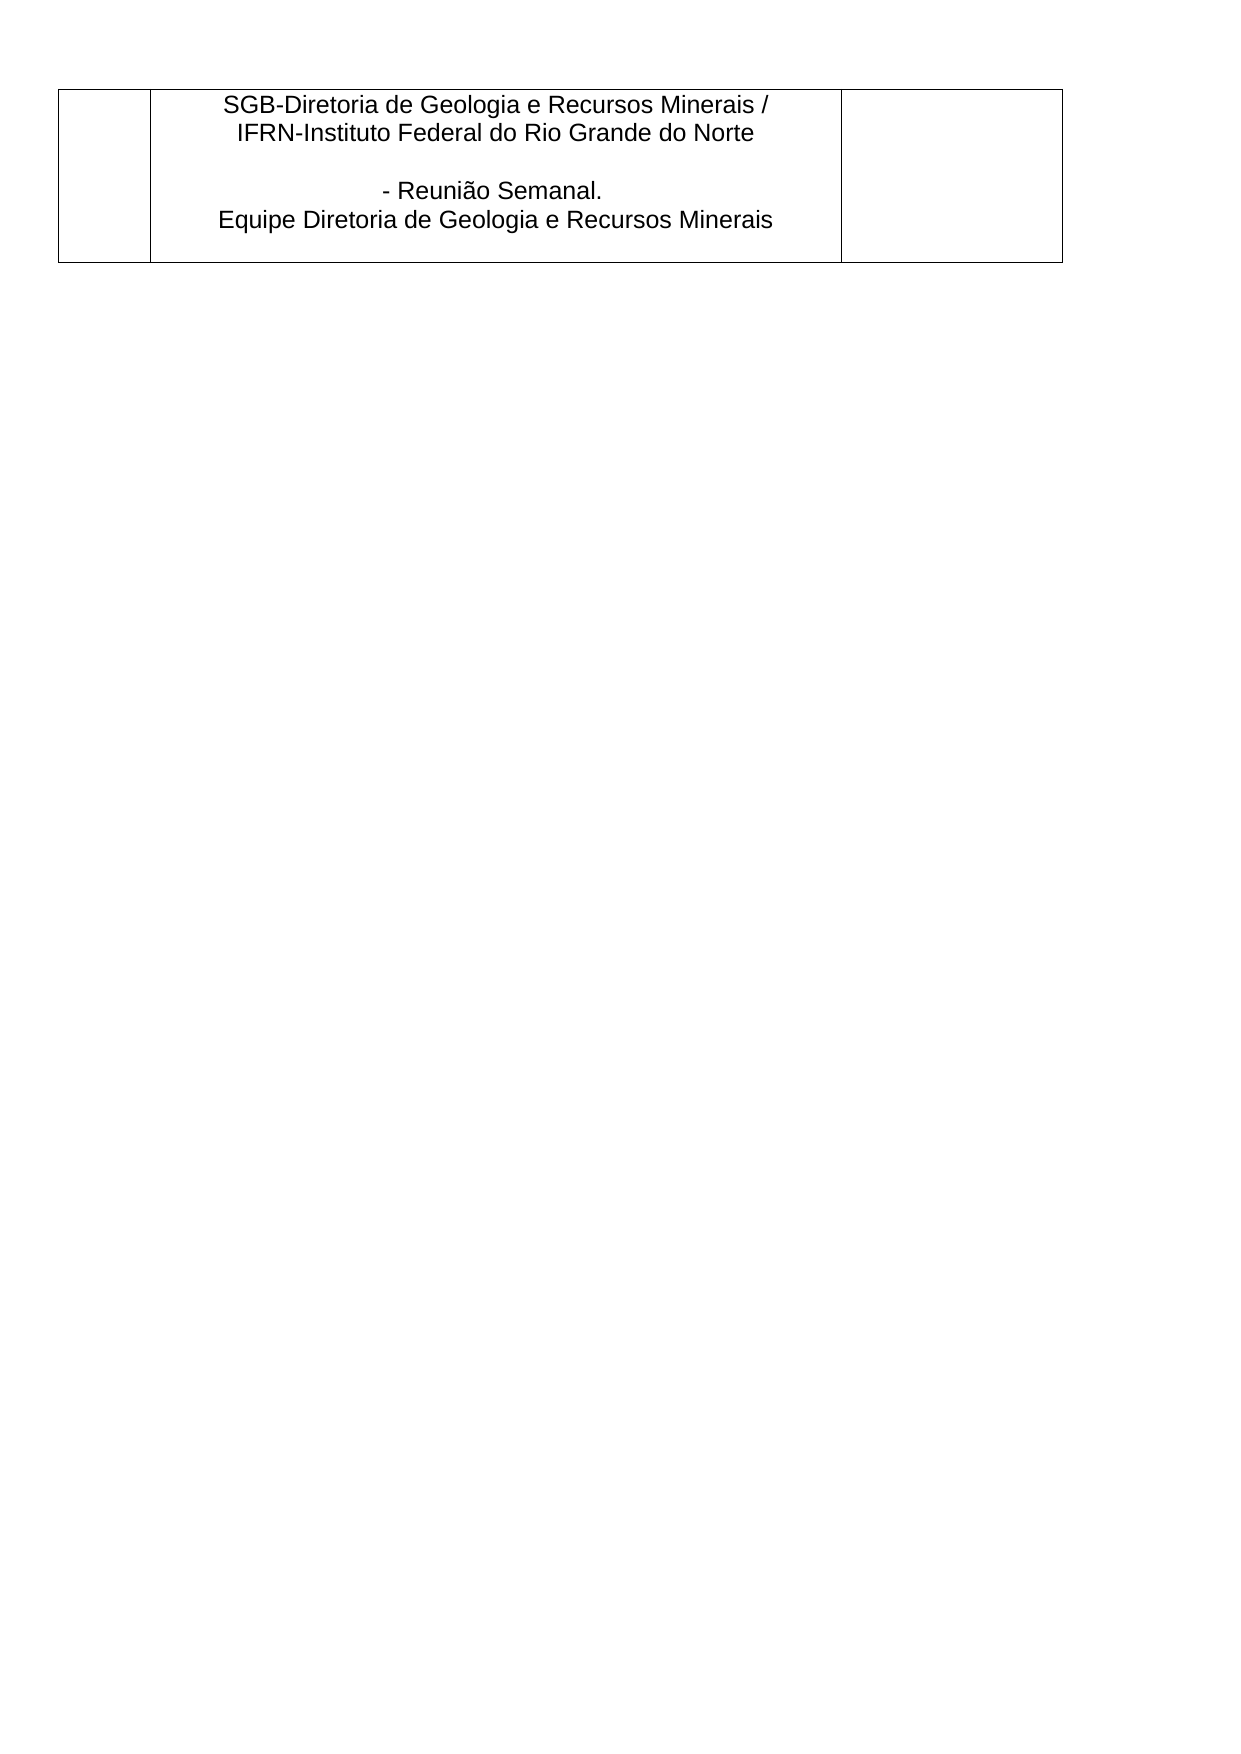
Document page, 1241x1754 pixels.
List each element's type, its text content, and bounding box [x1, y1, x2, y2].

table_cell [842, 90, 1062, 262]
table_cell SGB-Diretoria de Geologia e Recursos Minerais / IFRN-Instituto Federal do Rio Grande do Norte - Reunião Semanal. Equipe Diretoria de Geologia e Recursos Minerais [151, 90, 841, 262]
table_cell [59, 90, 150, 262]
